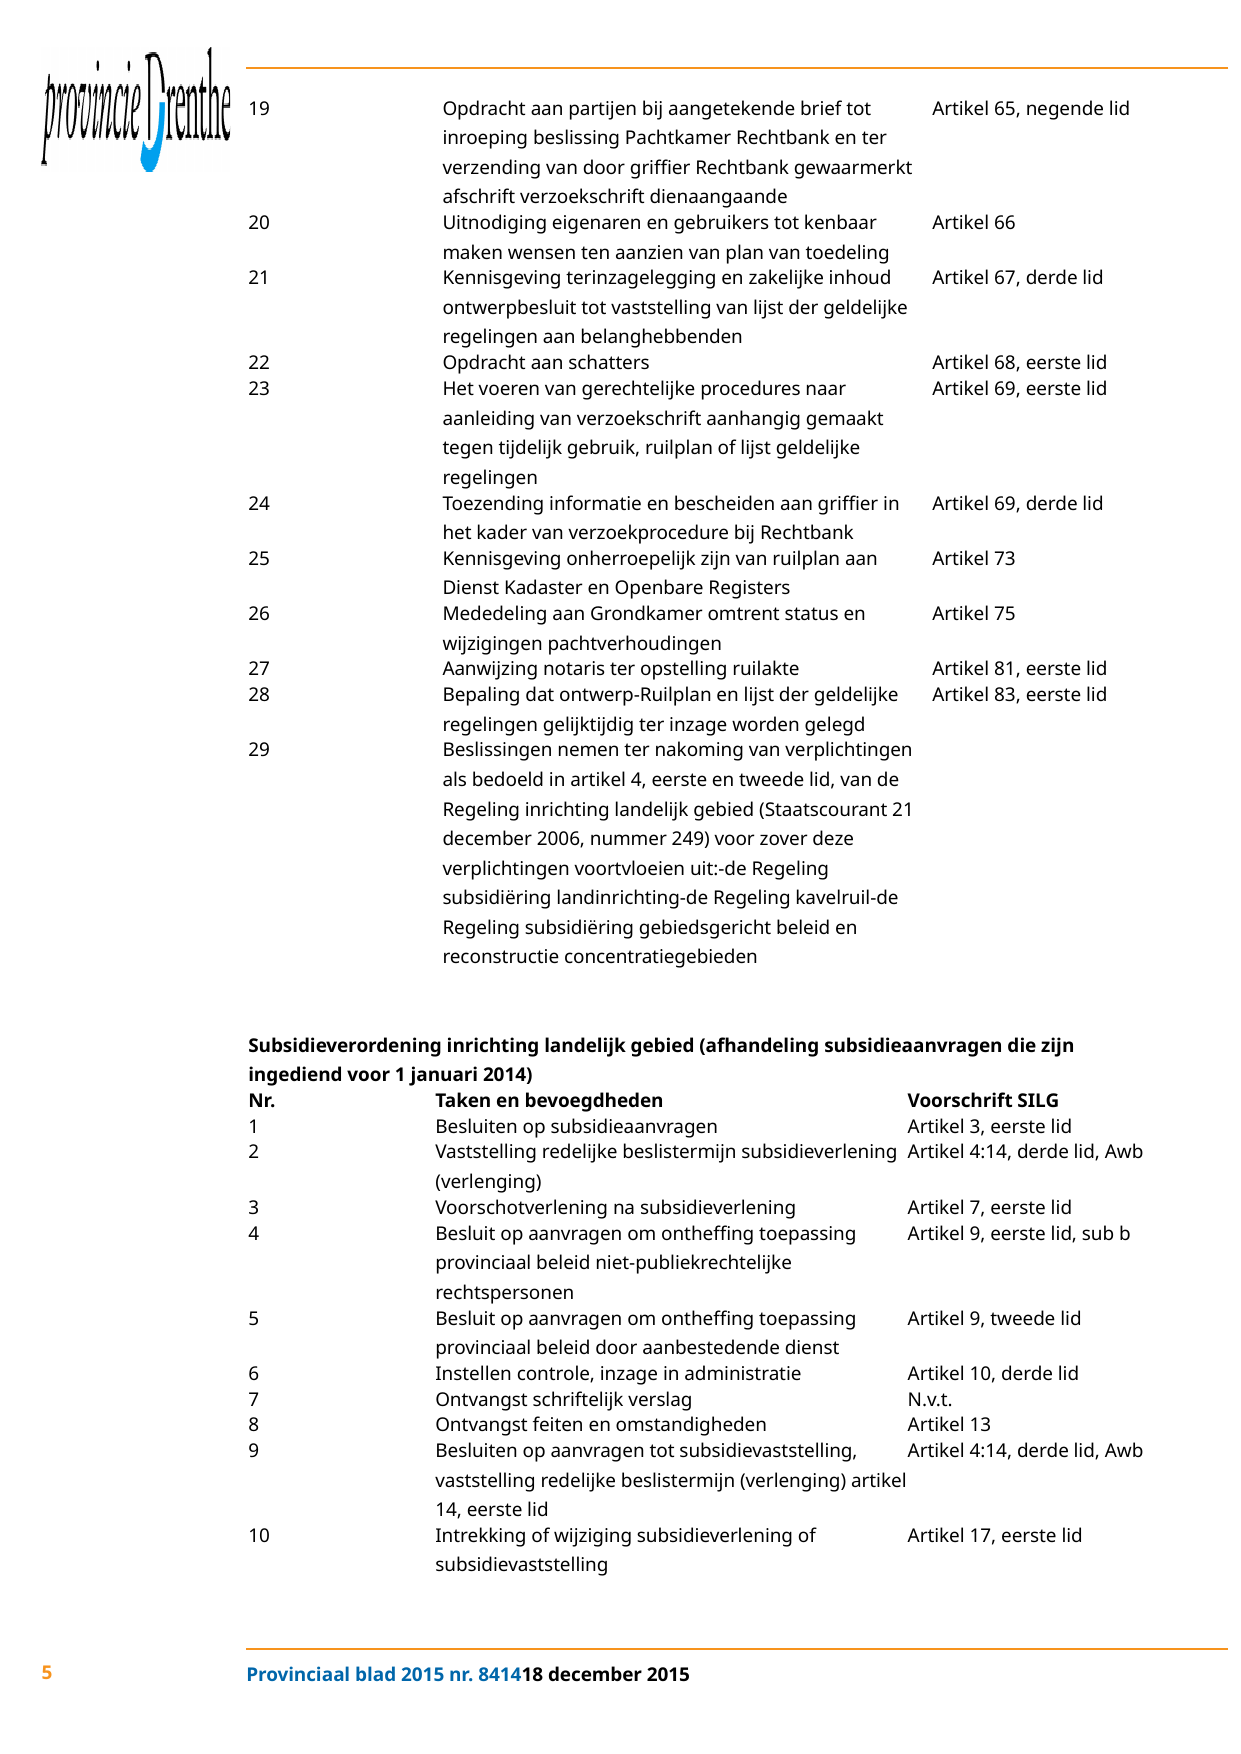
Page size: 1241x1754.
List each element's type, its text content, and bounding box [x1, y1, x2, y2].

picture [41, 47, 231, 172]
table_cell Artikel 67, derde lid [932, 265, 1152, 349]
table_cell Nr. [248, 1087, 435, 1113]
table_cell Besluiten op subsidieaanvragen [435, 1113, 907, 1139]
table_cell N.v.t. [908, 1386, 1152, 1411]
table_cell Artikel 75 [932, 600, 1152, 656]
table_cell 23 [248, 375, 442, 490]
table_cell 28 [248, 681, 442, 737]
table_cell Artikel 7, eerste lid [908, 1194, 1152, 1220]
table_cell 21 [248, 265, 442, 349]
table_cell 6 [248, 1360, 435, 1386]
table_cell 24 [248, 490, 442, 545]
table_cell Besluit op aanvragen om ontheffing toepassing provinciaal beleid door aanbestedende dienst [435, 1305, 907, 1360]
table_cell Artikel 69, derde lid [932, 490, 1152, 545]
table_cell Artikel 3, eerste lid [908, 1113, 1152, 1139]
table_cell Artikel 83, eerste lid [932, 681, 1152, 737]
table_cell Bepaling dat ontwerp-Ruilplan en lijst der geldelijke regelingen gelijktijdig ter inzage worden gelegd [442, 681, 932, 737]
table_cell [932, 737, 1152, 969]
table_cell Kennisgeving onherroepelijk zijn van ruilplan aan Dienst Kadaster en Openbare Registers [442, 545, 932, 600]
table_cell Artikel 9, tweede lid [908, 1305, 1152, 1360]
table_cell Besluiten op aanvragen tot subsidievaststelling, vaststelling redelijke beslistermijn (verlenging) artikel 14, eerste lid [435, 1437, 907, 1522]
table_cell Artikel 68, eerste lid [932, 350, 1152, 375]
table_cell 26 [248, 600, 442, 656]
table_cell 1 [248, 1113, 435, 1139]
table_cell 4 [248, 1220, 435, 1305]
table_cell 20 [248, 209, 442, 264]
table_cell Artikel 81, eerste lid [932, 656, 1152, 681]
table_cell 25 [248, 545, 442, 600]
table_cell Artikel 73 [932, 545, 1152, 600]
table_cell 19 [248, 95, 442, 209]
table_cell 29 [248, 737, 442, 969]
table_cell 7 [248, 1386, 435, 1411]
table_cell Opdracht aan schatters [442, 350, 932, 375]
table_cell Het voeren van gerechtelijke procedures naar aanleiding van verzoekschrift aanhangig gemaakt tegen tijdelijk gebruik, ruilplan of lijst geldelijke regelingen [442, 375, 932, 490]
table_cell 10 [248, 1522, 435, 1577]
table_cell Uitnodiging eigenaren en gebruikers tot kenbaar maken wensen ten aanzien van plan van toedeling [442, 209, 932, 264]
table_cell Mededeling aan Grondkamer omtrent status en wijzigingen pachtverhoudingen [442, 600, 932, 656]
table_cell Artikel 10, derde lid [908, 1360, 1152, 1386]
table_cell Toezending informatie en bescheiden aan griffier in het kader van verzoekprocedure bij Rechtbank [442, 490, 932, 545]
table_cell Artikel 66 [932, 209, 1152, 264]
table_cell Artikel 13 [908, 1411, 1152, 1437]
table_cell 22 [248, 350, 442, 375]
table_cell Artikel 4:14, derde lid, Awb [908, 1437, 1152, 1522]
table_cell Aanwijzing notaris ter opstelling ruilakte [442, 656, 932, 681]
table_cell Artikel 4:14, derde lid, Awb [908, 1139, 1152, 1194]
table_cell Intrekking of wijziging subsidieverlening of subsidievaststelling [435, 1522, 907, 1577]
table_cell Artikel 17, eerste lid [908, 1522, 1152, 1577]
table_cell Voorschrift SILG [908, 1087, 1152, 1113]
table_cell Instellen controle, inzage in administratie [435, 1360, 907, 1386]
table_cell Vaststelling redelijke beslistermijn subsidieverlening (verlenging) [435, 1139, 907, 1194]
table_cell 9 [248, 1437, 435, 1522]
table_cell 3 [248, 1194, 435, 1220]
table_cell Kennisgeving terinzagelegging en zakelijke inhoud ontwerpbesluit tot vaststelling van lijst der geldelijke regelingen aan belanghebbenden [442, 265, 932, 349]
table_cell Ontvangst feiten en omstandigheden [435, 1411, 907, 1437]
table_cell Ontvangst schriftelijk verslag [435, 1386, 907, 1411]
table_cell Taken en bevoegdheden [435, 1087, 907, 1113]
table_cell 2 [248, 1139, 435, 1194]
table_cell Beslissingen nemen ter nakoming van verplichtingen als bedoeld in artikel 4, eerste en tweede lid, van de Regeling inrichting landelijk gebied (Staatscourant 21 december 2006, nummer 249) voor zover deze verplichtingen voortvloeien uit:-de Regeling subsidiëring landinrichting-de Regeling kavelruil-de Regeling subsidiëring gebiedsgericht beleid en reconstructie concentratiegebieden [442, 737, 932, 969]
table_cell 27 [248, 656, 442, 681]
table_cell 5 [248, 1305, 435, 1360]
table_header Subsidieverordening inrichting landelijk gebied (afhandeling subsidieaanvragen die zijn ingediend voor 1 januari 2014) [248, 1032, 1152, 1087]
table_cell 8 [248, 1411, 435, 1437]
table_cell Voorschotverlening na subsidieverlening [435, 1194, 907, 1220]
table_cell Besluit op aanvragen om ontheffing toepassing provinciaal beleid niet-publiekrechtelijke rechtspersonen [435, 1220, 907, 1305]
table_cell Artikel 69, eerste lid [932, 375, 1152, 490]
table_cell Artikel 65, negende lid [932, 95, 1152, 209]
table_cell Artikel 9, eerste lid, sub b [908, 1220, 1152, 1305]
table_cell Opdracht aan partijen bij aangetekende brief tot inroeping beslissing Pachtkamer Rechtbank en ter verzending van door griffier Rechtbank gewaarmerkt afschrift verzoekschrift dienaangaande [442, 95, 932, 209]
